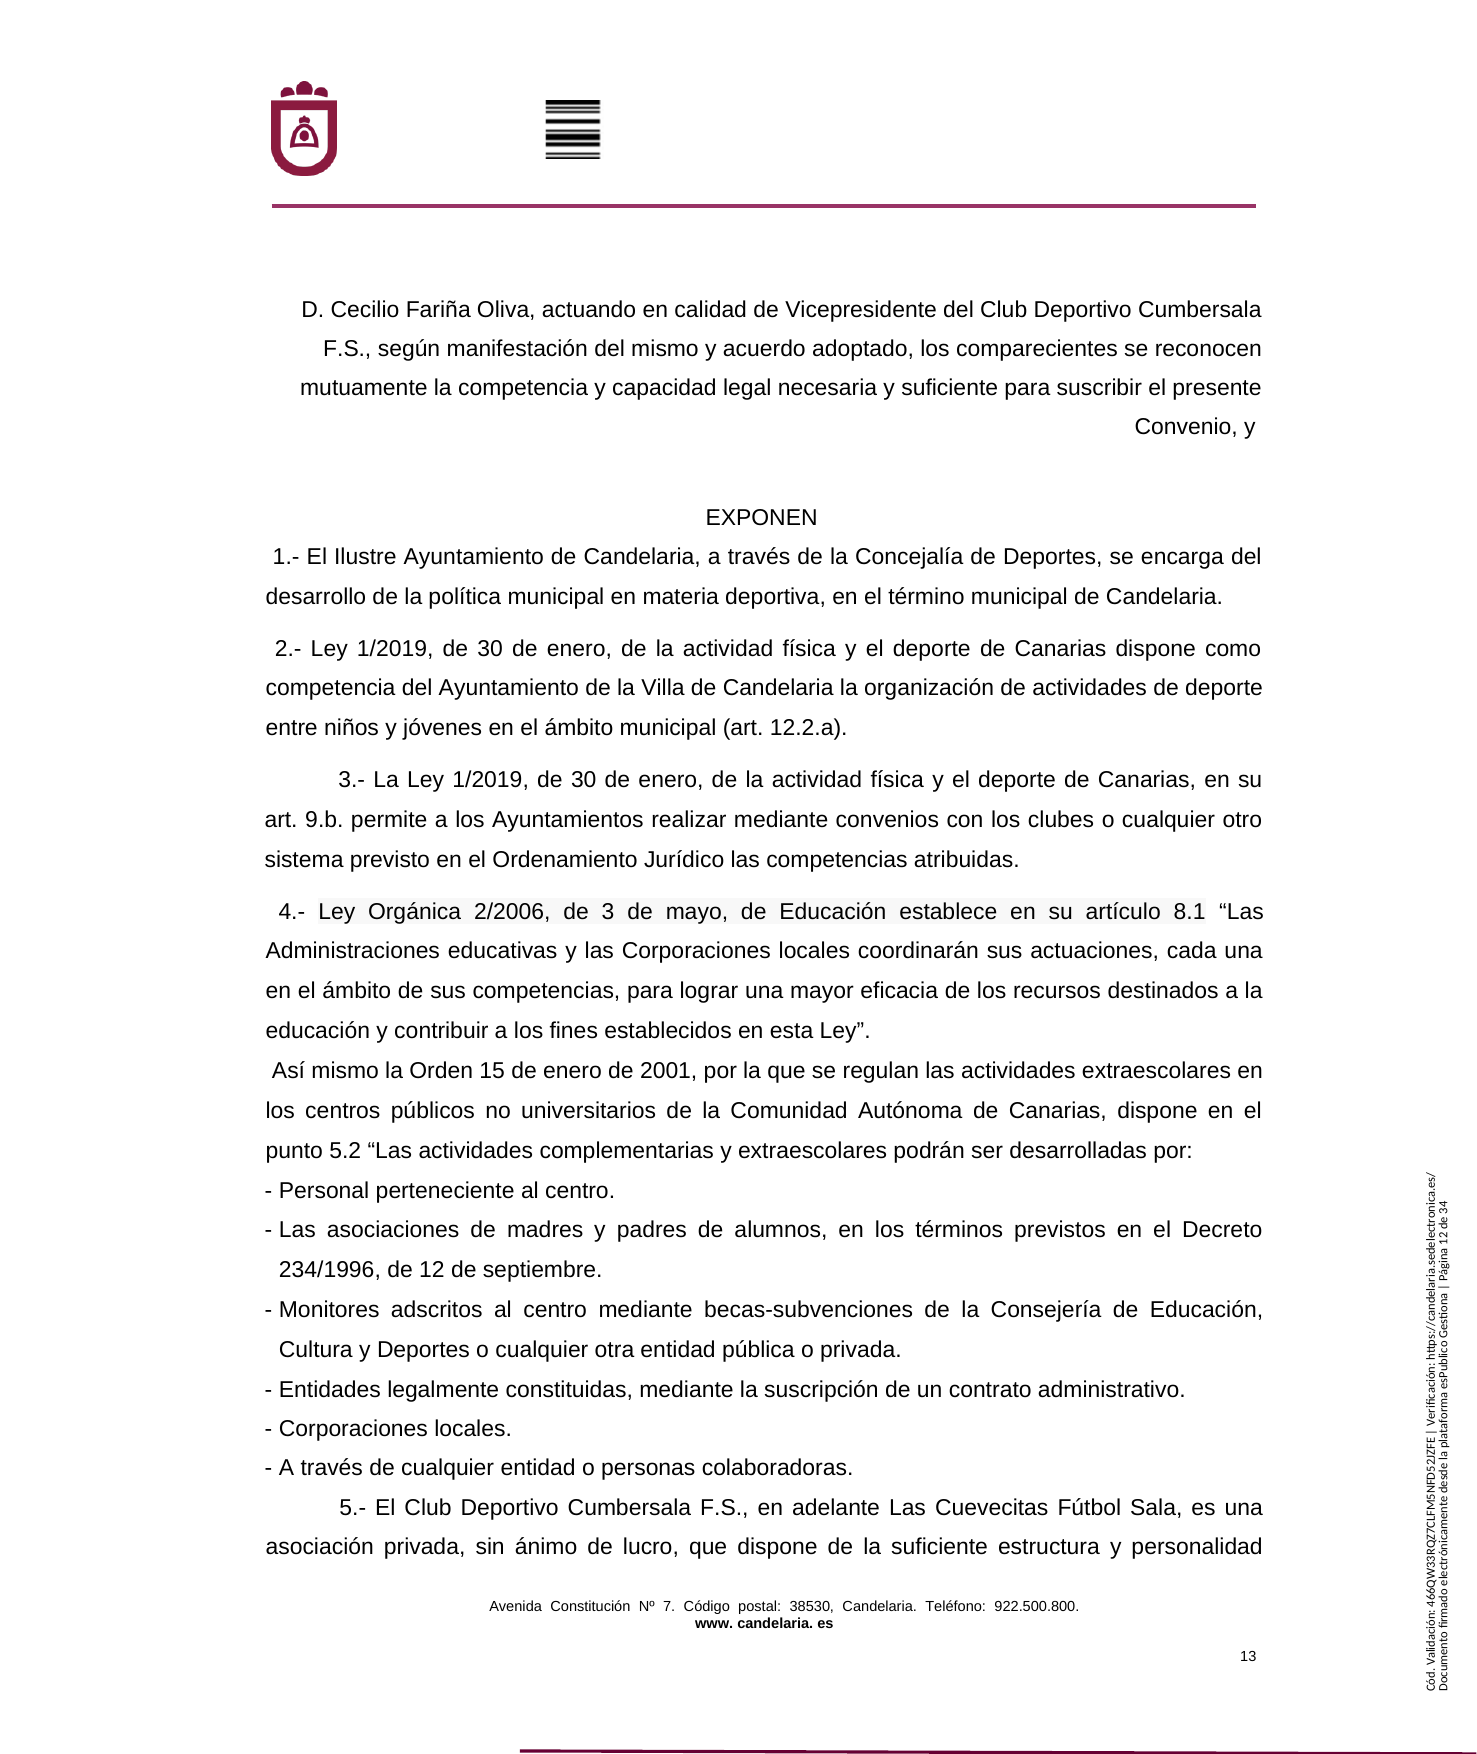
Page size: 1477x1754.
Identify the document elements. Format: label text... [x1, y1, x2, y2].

list Las asociaciones de madres y padres de alumnos, en los términos previstos en el Decreto 234/1996, de 12 de septiembre. [264, 1216, 1263, 1282]
list Corporaciones locales. [264, 1415, 1263, 1441]
text Así mismo la Orden 15 de enero de 2001, por la que se regulan las actividades extraescolares en los centros públicos no universitarios de la Comunidad Autónoma de Canarias, dispone en el punto 5.2 “Las actividades complementarias y extraescolares podrán ser desarrolladas por: [265, 1057, 1263, 1163]
text D. Cecilio Fariña Oliva, actuando en calidad de Vicepresidente del Club Deportivo Cumbersala F.S., según manifestación del mismo y acuerdo adoptado, los comparecientes se reconocen mutuamente la competencia y capacidad legal necesaria y suficiente para suscribir el presente Convenio, y [251, 296, 1262, 439]
text 5.- El Club Deportivo Cumbersala F.S., en adelante Las Cuevecitas Fútbol Sala, es una asociación privada, sin ánimo de lucro, que dispone de la suficiente estructura y personalidad [265, 1493, 1263, 1559]
list Entidades legalmente constituidas, mediante la suscripción de un contrato administrativo. [264, 1376, 1263, 1402]
text 1.- El Ilustre Ayuntamiento de Candelaria, a través de la Concejalía de Deportes, se encarga del desarrollo de la política municipal en materia deportiva, en el término municipal de Candelaria. [265, 543, 1263, 609]
list Personal perteneciente al centro. [264, 1177, 1263, 1203]
list Monitores adscritos al centro mediante becas-subvenciones de la Consejería de Educación, Cultura y Deportes o cualquier otra entidad pública o privada. [264, 1296, 1263, 1362]
text 4.- Ley Orgánica 2/2006, de 3 de mayo, de Educación establece en su artículo 8.1 “Las Administraciones educativas y las Corporaciones locales coordinarán sus actuaciones, cada una en el ámbito de sus competencias, para lograr una mayor eficacia de los recursos destinados a la educación y contribuir a los fines establecidos en esta Ley”. [265, 898, 1263, 1043]
list A través de cualquier entidad o personas colaboradoras. [264, 1454, 1263, 1481]
subtitle EXPONEN [268, 504, 1261, 530]
text 3.- La Ley 1/2019, de 30 de enero, de la actividad física y el deporte de Canarias, en su art. 9.b. permite a los Ayuntamientos realizar mediante convenios con los clubes o cualquier otro sistema previsto en el Ordenamiento Jurídico las competencias atribuidas. [264, 766, 1263, 872]
text 2.- Ley 1/2019, de 30 de enero, de la actividad física y el deporte de Canarias dispone como competencia del Ayuntamiento de la Villa de Candelaria la organización de actividades de deporte entre niños y jóvenes en el ámbito municipal (art. 12.2.a). [265, 634, 1263, 740]
